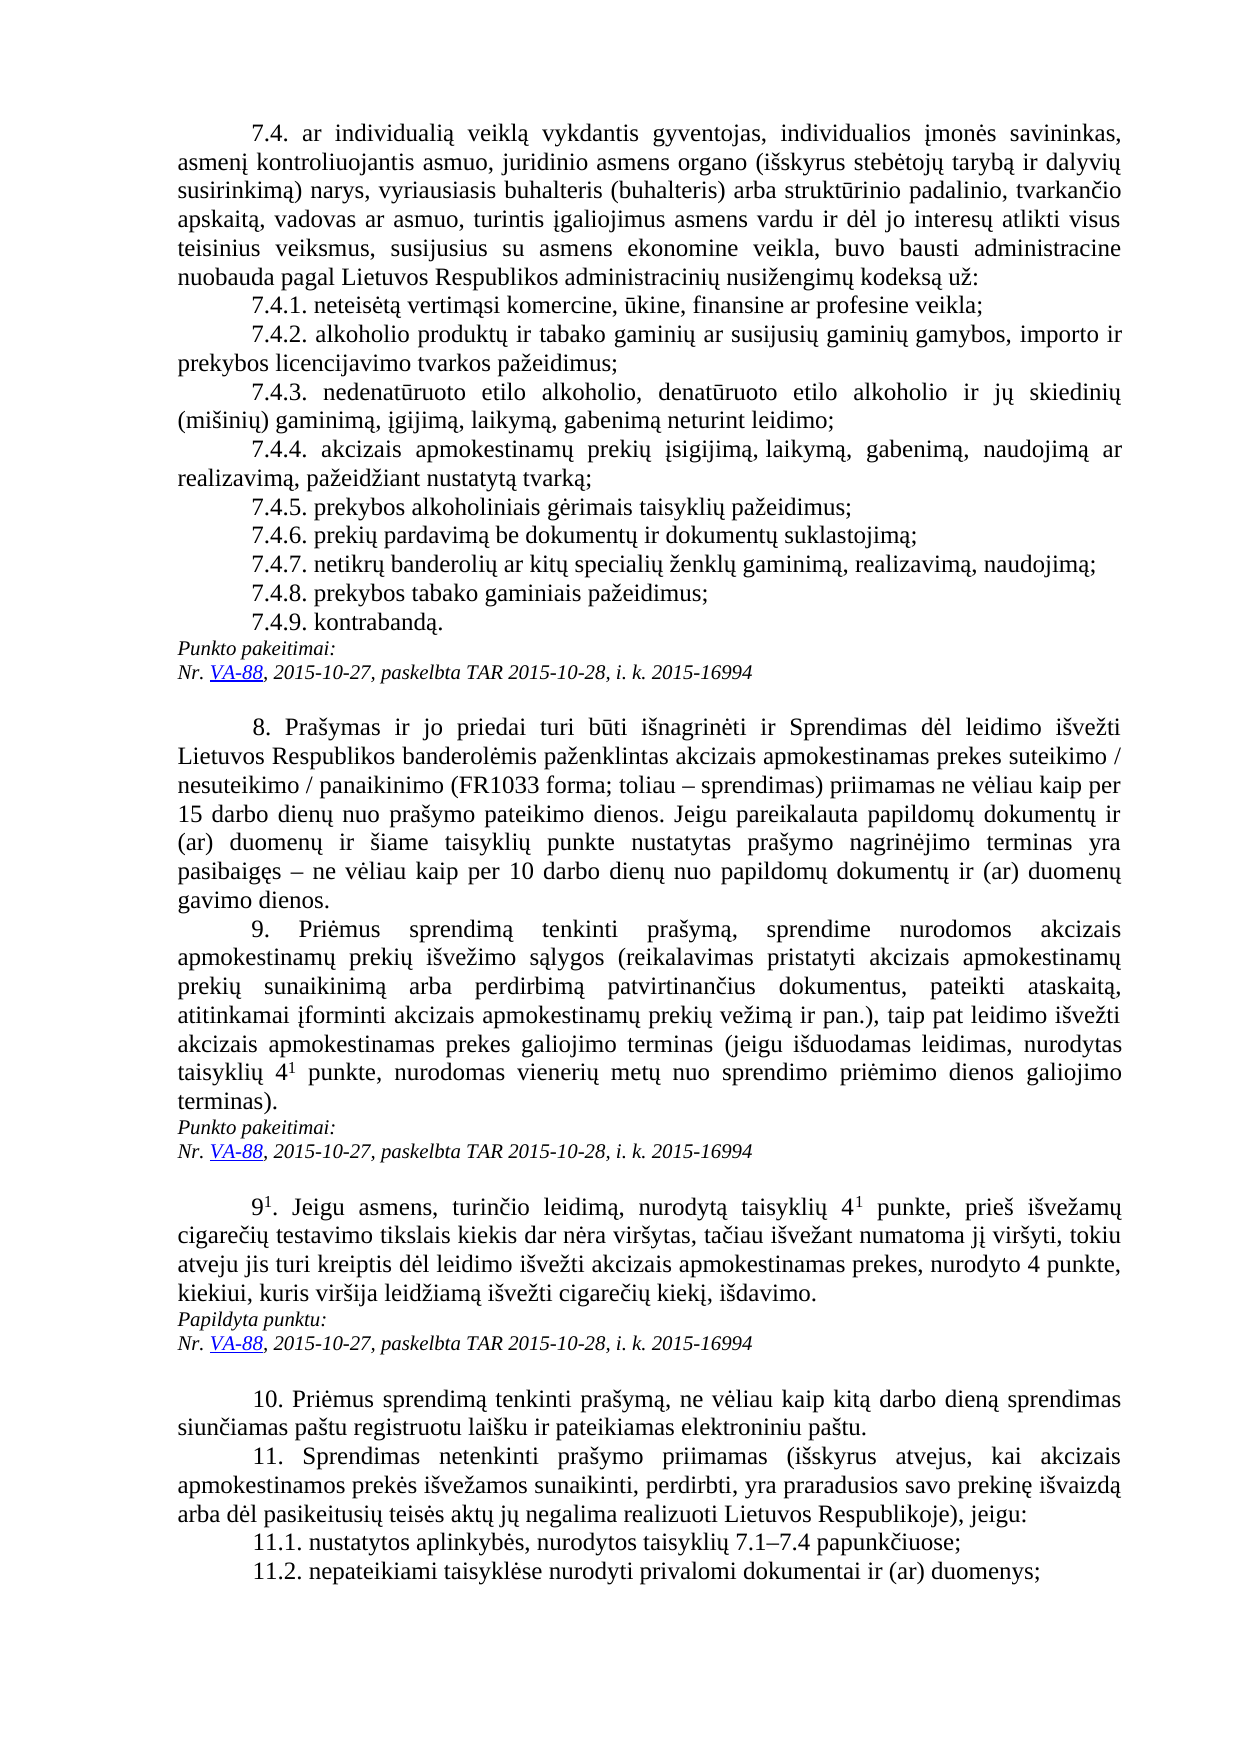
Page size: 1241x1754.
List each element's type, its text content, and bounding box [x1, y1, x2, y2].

text 10. Priėmus sprendimą tenkinti prašymą, ne vėliau kaip kitą darbo dieną sprendimas siunčiamas paštu registruotu laišku ir pateikiamas elektroniniu paštu. [177, 1384, 1122, 1441]
text 8. Prašymas ir jo priedai turi būti išnagrinėti ir Sprendimas dėl leidimo išvežti Lietuvos Respublikos banderolėmis paženklintas akcizais apmokestinamas prekes suteikimo / nesuteikimo / panaikinimo (FR1033 forma; toliau – sprendimas) priimamas ne vėliau kaip per 15 darbo dienų nuo prašymo pateikimo dienos. Jeigu pareikalauta papildomų dokumentų ir (ar) duomenų ir šiame taisyklių punkte nustatytas prašymo nagrinėjimo terminas yra pasibaigęs – ne vėliau kaip per 10 darbo dienų nuo papildomų dokumentų ir (ar) duomenų gavimo dienos. [177, 712, 1122, 914]
text Nr. VA-88, 2015-10-27, paskelbta TAR 2015-10-28, i. k. 2015-16994 [177, 1331, 1122, 1355]
text 11.2. nepateikiami taisyklėse nurodyti privalomi dokumentai ir (ar) duomenys; [177, 1556, 1122, 1585]
text 7.4.1. neteisėtą vertimąsi komercine, ūkine, finansine ar profesine veikla; [177, 291, 1122, 319]
text 7.4.4. akcizais apmokestinamų prekių įsigijimą, laikymą, gabenimą, naudojimą ar realizavimą, pažeidžiant nustatytą tvarką; [177, 434, 1122, 492]
text 11. Sprendimas netenkinti prašymo priimamas (išskyrus atvejus, kai akcizais apmokestinamos prekės išvežamos sunaikinti, perdirbti, yra praradusios savo prekinę išvaizdą arba dėl pasikeitusių teisės aktų jų negalima realizuoti Lietuvos Respublikoje), jeigu: [177, 1441, 1122, 1527]
text 11.1. nustatytos aplinkybės, nurodytos taisyklių 7.1–7.4 papunkčiuose; [177, 1527, 1122, 1556]
text 7.4.9. kontrabandą. [177, 607, 1122, 636]
text 9. Priėmus sprendimą tenkinti prašymą, sprendime nurodomos akcizais apmokestinamų prekių išvežimo sąlygos (reikalavimas pristatyti akcizais apmokestinamų prekių sunaikinimą arba perdirbimą patvirtinančius dokumentus, pateikti ataskaitą, atitinkamai įforminti akcizais apmokestinamų prekių vežimą ir pan.), taip pat leidimo išvežti akcizais apmokestinamas prekes galiojimo terminas (jeigu išduodamas leidimas, nurodytas taisyklių 41 punkte, nurodomas vienerių metų nuo sprendimo priėmimo dienos galiojimo terminas). [177, 914, 1122, 1115]
text 91. Jeigu asmens, turinčio leidimą, nurodytą taisyklių 41 punkte, prieš išvežamų cigarečių testavimo tikslais kiekis dar nėra viršytas, tačiau išvežant numatoma jį viršyti, tokiu atveju jis turi kreiptis dėl leidimo išvežti akcizais apmokestinamas prekes, nurodyto 4 punkte, kiekiui, kuris viršija leidžiamą išvežti cigarečių kiekį, išdavimo. [177, 1192, 1122, 1307]
text 7.4.6. prekių pardavimą be dokumentų ir dokumentų suklastojimą; [177, 521, 1122, 549]
text 7.4.7. netikrų banderolių ar kitų specialių ženklų gaminimą, realizavimą, naudojimą; [177, 549, 1122, 578]
text 7.4.5. prekybos alkoholiniais gėrimais taisyklių pažeidimus; [177, 492, 1122, 521]
text Papildyta punktu: [177, 1307, 1122, 1331]
text Punkto pakeitimai: [177, 636, 1122, 660]
text Punkto pakeitimai: [177, 1115, 1122, 1139]
text 7.4. ar individualią veiklą vykdantis gyventojas, individualios įmonės savininkas, asmenį kontroliuojantis asmuo, juridinio asmens organo (išskyrus stebėtojų tarybą ir dalyvių susirinkimą) narys, vyriausiasis buhalteris (buhalteris) arba struktūrinio padalinio, tvarkančio apskaitą, vadovas ar asmuo, turintis įgaliojimus asmens vardu ir dėl jo interesų atlikti visus teisinius veiksmus, susijusius su asmens ekonomine veikla, buvo bausti administracine nuobauda pagal Lietuvos Respublikos administracinių nusižengimų kodeksą už: [177, 118, 1122, 291]
text Nr. VA-88, 2015-10-27, paskelbta TAR 2015-10-28, i. k. 2015-16994 [177, 660, 1122, 684]
text 7.4.8. prekybos tabako gaminiais pažeidimus; [177, 578, 1122, 607]
text Nr. VA-88, 2015-10-27, paskelbta TAR 2015-10-28, i. k. 2015-16994 [177, 1139, 1122, 1163]
text 7.4.3. nedenatūruoto etilo alkoholio, denatūruoto etilo alkoholio ir jų skiedinių (mišinių) gaminimą, įgijimą, laikymą, gabenimą neturint leidimo; [177, 377, 1122, 434]
text 7.4.2. alkoholio produktų ir tabako gaminių ar susijusių gaminių gamybos, importo ir prekybos licencijavimo tvarkos pažeidimus; [177, 319, 1122, 377]
